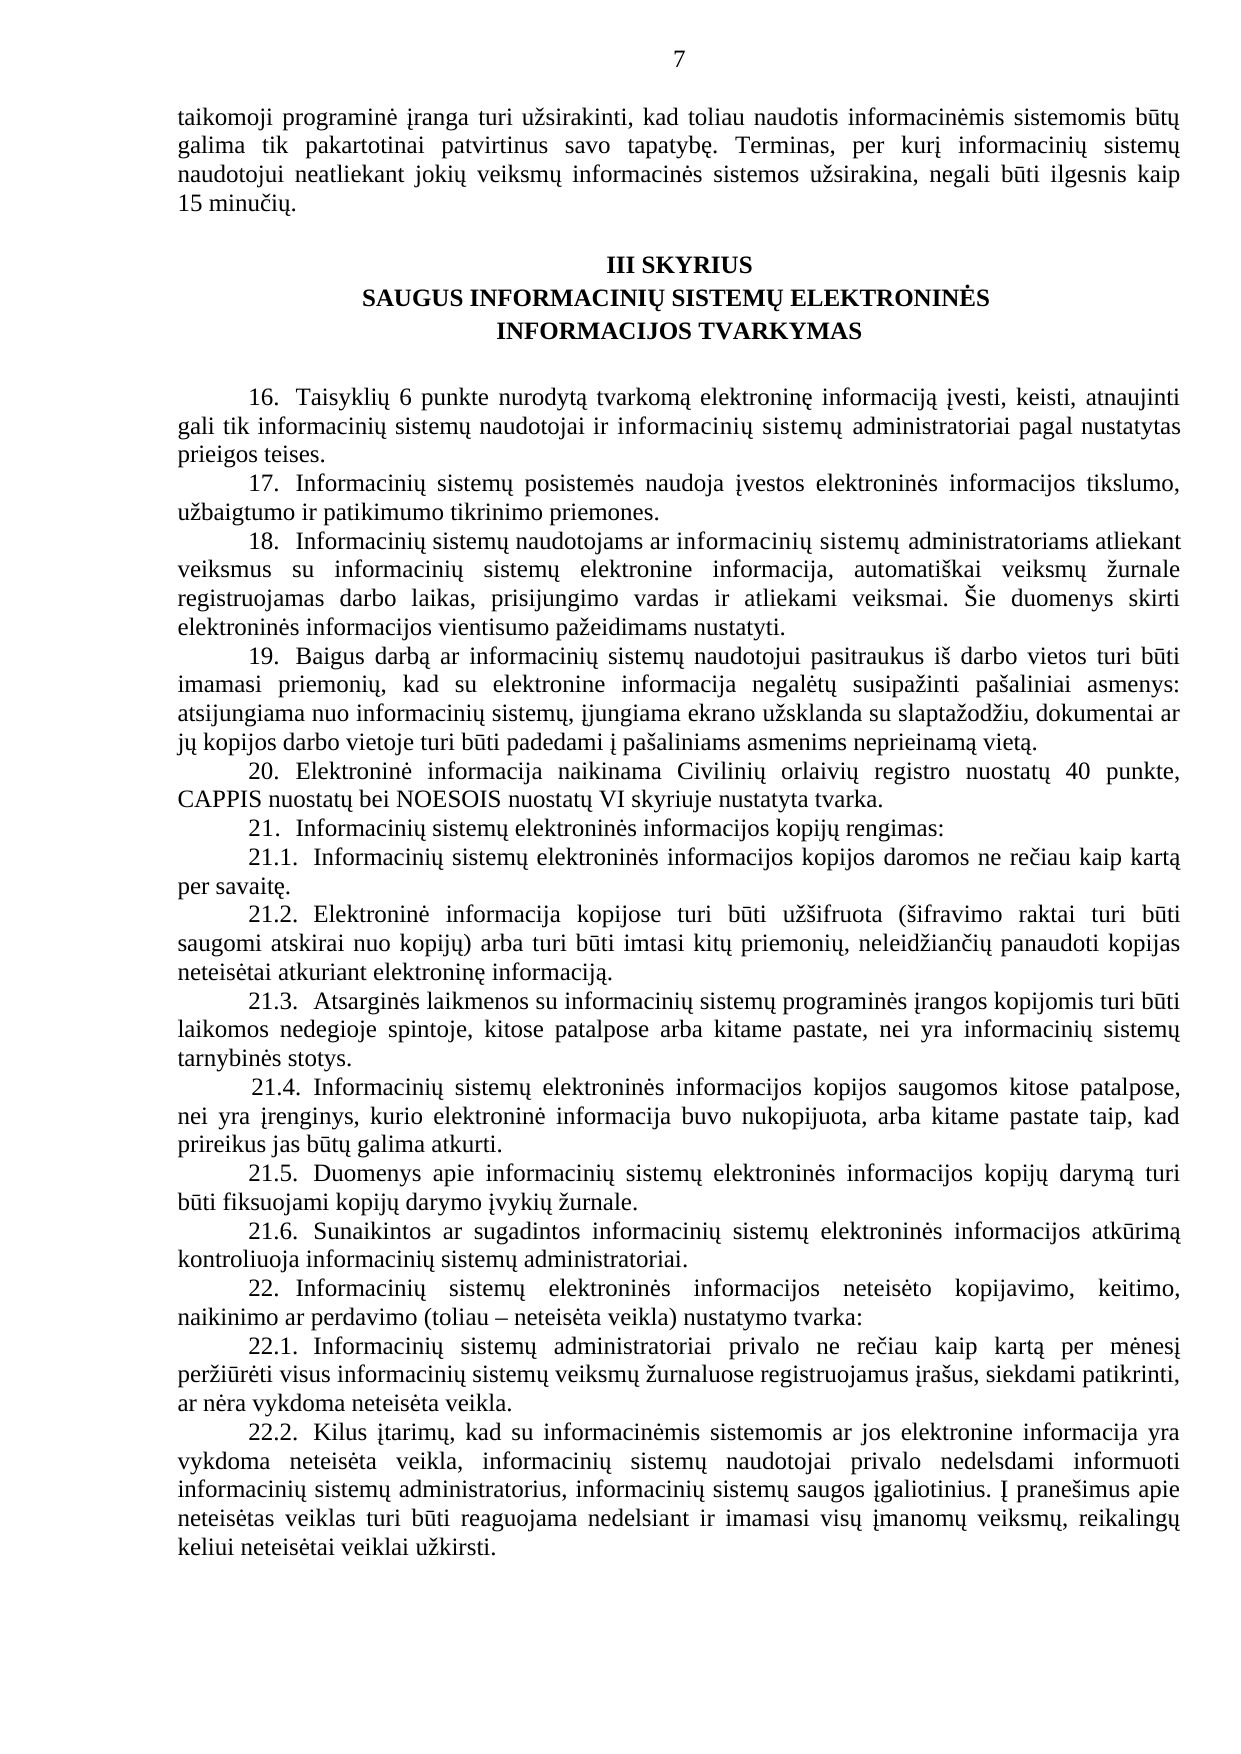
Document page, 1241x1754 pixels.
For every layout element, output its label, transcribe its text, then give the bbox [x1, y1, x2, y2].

text 19. Baigus darbą ar informacinių sistemų naudotojui pasitraukus iš darbo vietos turi būti imamasi priemonių, kad su elektronine informacija negalėtų susipažinti pašaliniai asmenys: atsijungiama nuo informacinių sistemų, įjungiama ekrano užsklanda su slaptažodžiu, dokumentai ar jų kopijos darbo vietoje turi būti padedami į pašaliniams asmenims neprieinamą vietą. [177, 641, 1181, 756]
text III SKYRIUS [177, 250, 1181, 279]
text 20. Elektroninė informacija naikinama Civilinių orlaivių registro nuostatų 40 punkte, CAPPIS nuostatų bei NOESOIS nuostatų VI skyriuje nustatyta tvarka. [177, 756, 1181, 813]
text taikomoji programinė įranga turi užsirakinti, kad toliau naudotis informacinėmis sistemomis būtų galima tik pakartotinai patvirtinus savo tapatybę. Terminas, per kurį informacinių sistemų naudotojui neatliekant jokių veiksmų informacinės sistemos užsirakina, negali būti ilgesnis kaip 15 minučių. [177, 102, 1181, 217]
text INFORMACIJOS TVARKYMAS [177, 316, 1181, 345]
text 21.2. Elektroninė informacija kopijose turi būti užšifruota (šifravimo raktai turi būti saugomi atskirai nuo kopijų) arba turi būti imtasi kitų priemonių, neleidžiančių panaudoti kopijas neteisėtai atkuriant elektroninę informaciją. [177, 899, 1181, 986]
text 21.6. Sunaikintos ar sugadintos informacinių sistemų elektroninės informacijos atkūrimą kontroliuoja informacinių sistemų administratoriai. [177, 1216, 1181, 1273]
text 21.4. Informacinių sistemų elektroninės informacijos kopijos saugomos kitose patalpose, nei yra įrenginys, kurio elektroninė informacija buvo nukopijuota, arba kitame pastate taip, kad prireikus jas būtų galima atkurti. [177, 1072, 1181, 1158]
text 21.5. Duomenys apie informacinių sistemų elektroninės informacijos kopijų darymą turi būti fiksuojami kopijų darymo įvykių žurnale. [177, 1158, 1181, 1216]
text 21.3. Atsarginės laikmenos su informacinių sistemų programinės įrangos kopijomis turi būti laikomos nedegioje spintoje, kitose patalpose arba kitame pastate, nei yra informacinių sistemų tarnybinės stotys. [177, 986, 1181, 1072]
text 22.2. Kilus įtarimų, kad su informacinėmis sistemomis ar jos elektronine informacija yra vykdoma neteisėta veikla, informacinių sistemų naudotojai privalo nedelsdami informuoti informacinių sistemų administratorius, informacinių sistemų saugos įgaliotinius. Į pranešimus apie neteisėtas veiklas turi būti reaguojama nedelsiant ir imamasi visų įmanomų veiksmų, reikalingų keliui neteisėtai veiklai užkirsti. [177, 1417, 1181, 1561]
text 22. Informacinių sistemų elektroninės informacijos neteisėto kopijavimo, keitimo, naikinimo ar perdavimo (toliau – neteisėta veikla) nustatymo tvarka: [177, 1273, 1181, 1331]
text 21. Informacinių sistemų elektroninės informacijos kopijų rengimas: [177, 813, 1181, 842]
text 18. Informacinių sistemų naudotojams ar informacinių sistemų administratoriams atliekant veiksmus su informacinių sistemų elektronine informacija, automatiškai veiksmų žurnale registruojamas darbo laikas, prisijungimo vardas ir atliekami veiksmai. Šie duomenys skirti elektroninės informacijos vientisumo pažeidimams nustatyti. [177, 526, 1181, 641]
text 17. Informacinių sistemų posistemės naudoja įvestos elektroninės informacijos tikslumo, užbaigtumo ir patikimumo tikrinimo priemones. [177, 468, 1181, 526]
text SAUGUS INFORMACINIŲ SISTEMŲ ELEKTRONINĖS [177, 283, 1181, 312]
text 22.1. Informacinių sistemų administratoriai privalo ne rečiau kaip kartą per mėnesį peržiūrėti visus informacinių sistemų veiksmų žurnaluose registruojamus įrašus, siekdami patikrinti, ar nėra vykdoma neteisėta veikla. [177, 1331, 1181, 1417]
text 16. Taisyklių 6 punkte nurodytą tvarkomą elektroninę informaciją įvesti, keisti, atnaujinti gali tik informacinių sistemų naudotojai ir informacinių sistemų administratoriai pagal nustatytas prieigos teises. [177, 382, 1181, 468]
text 21.1. Informacinių sistemų elektroninės informacijos kopijos daromos ne rečiau kaip kartą per savaitę. [177, 842, 1181, 899]
